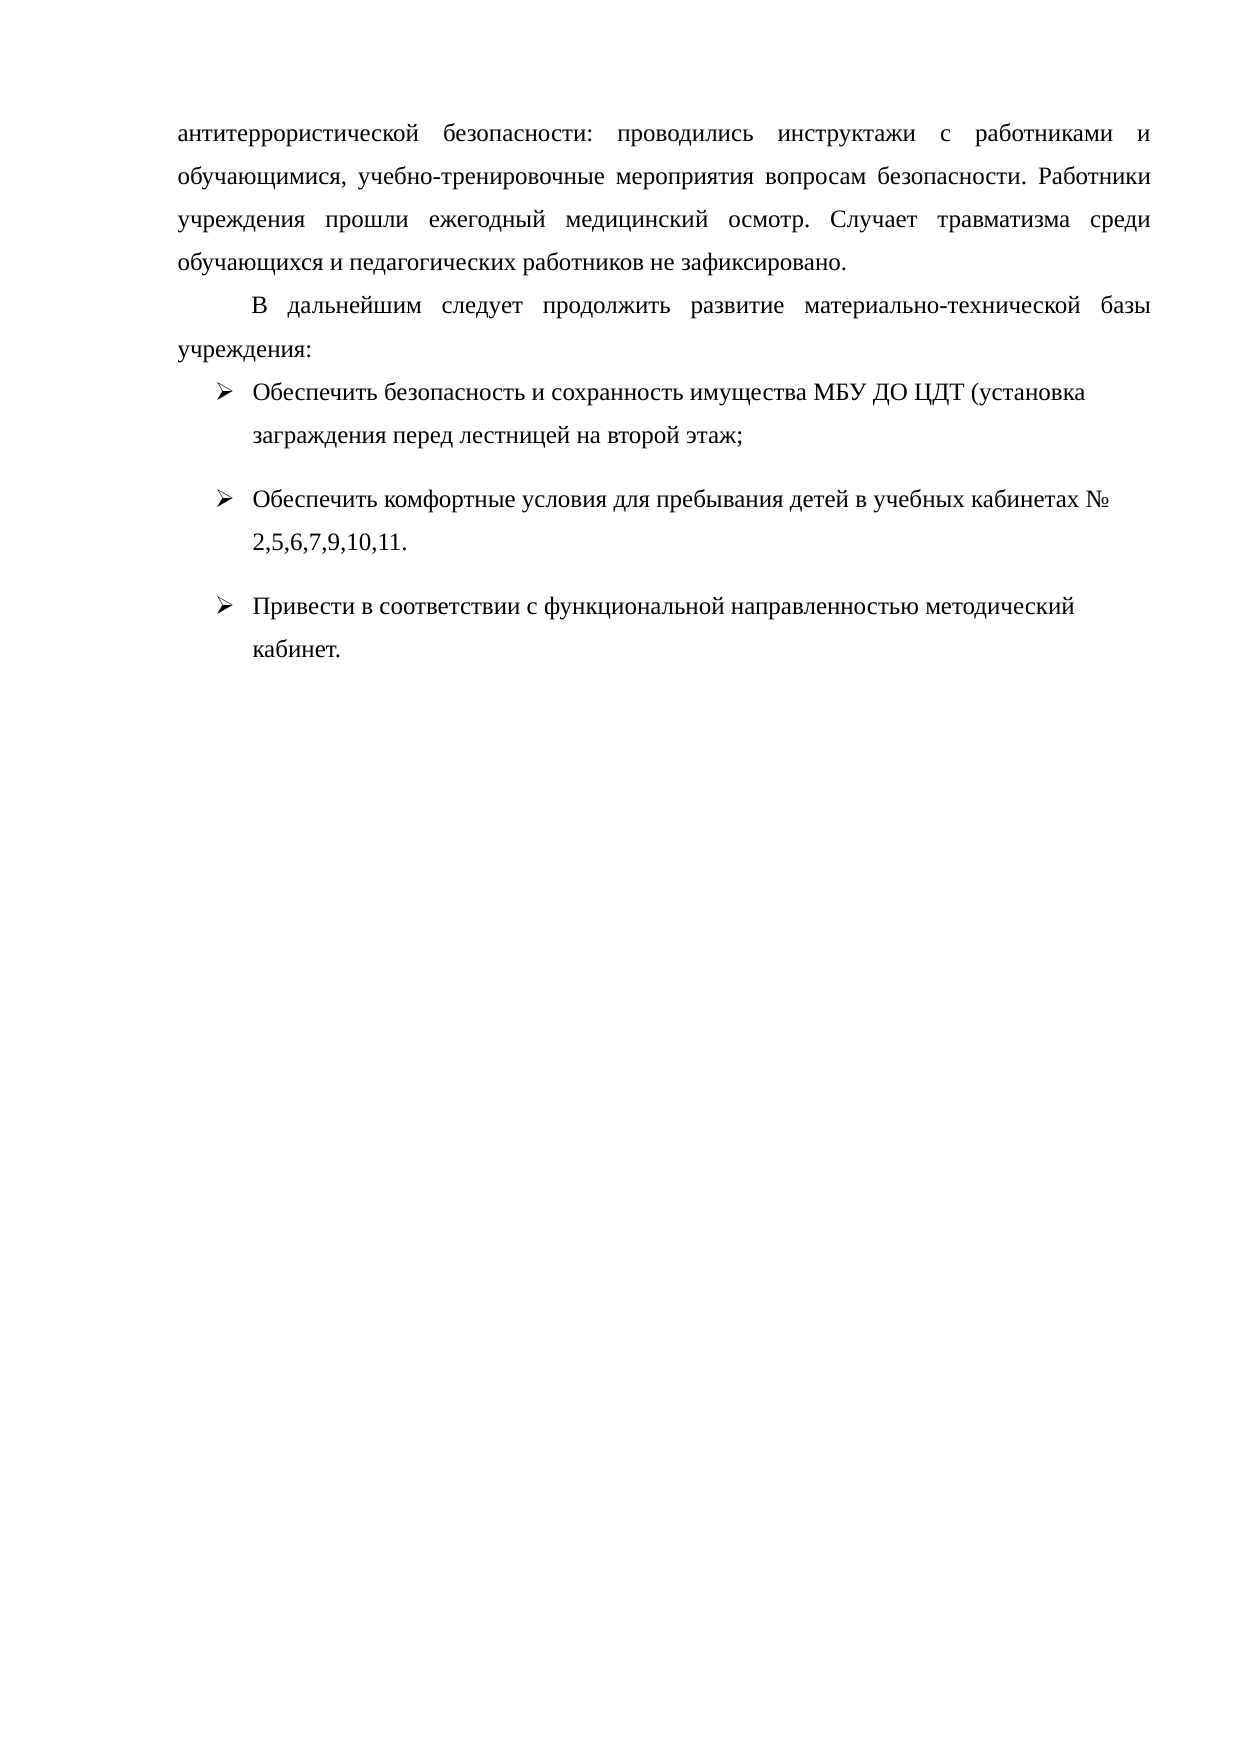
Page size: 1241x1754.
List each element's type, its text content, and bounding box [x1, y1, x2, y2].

list Обеспечить безопасность и сохранность имущества МБУ ДО ЦДТ (установка заграждения перед лестницей на второй этаж; [215, 377, 1152, 449]
list Привести в соответствии с функциональной направленностью методический кабинет. [215, 591, 1152, 663]
list Обеспечить комфортные условия для пребывания детей в учебных кабинетах № 2,5,6,7,9,10,11. [215, 484, 1152, 556]
text В дальнейшим следует продолжить развитие материально-технической базы учреждения: [177, 291, 1152, 362]
text антитеррористической безопасности: проводились инструктажи с работниками и обучающимися, учебно-тренировочные мероприятия вопросам безопасности. Работники учреждения прошли ежегодный медицинский осмотр. Случает травматизма среди обучающихся и педагогических работников не зафиксировано. [177, 118, 1152, 276]
